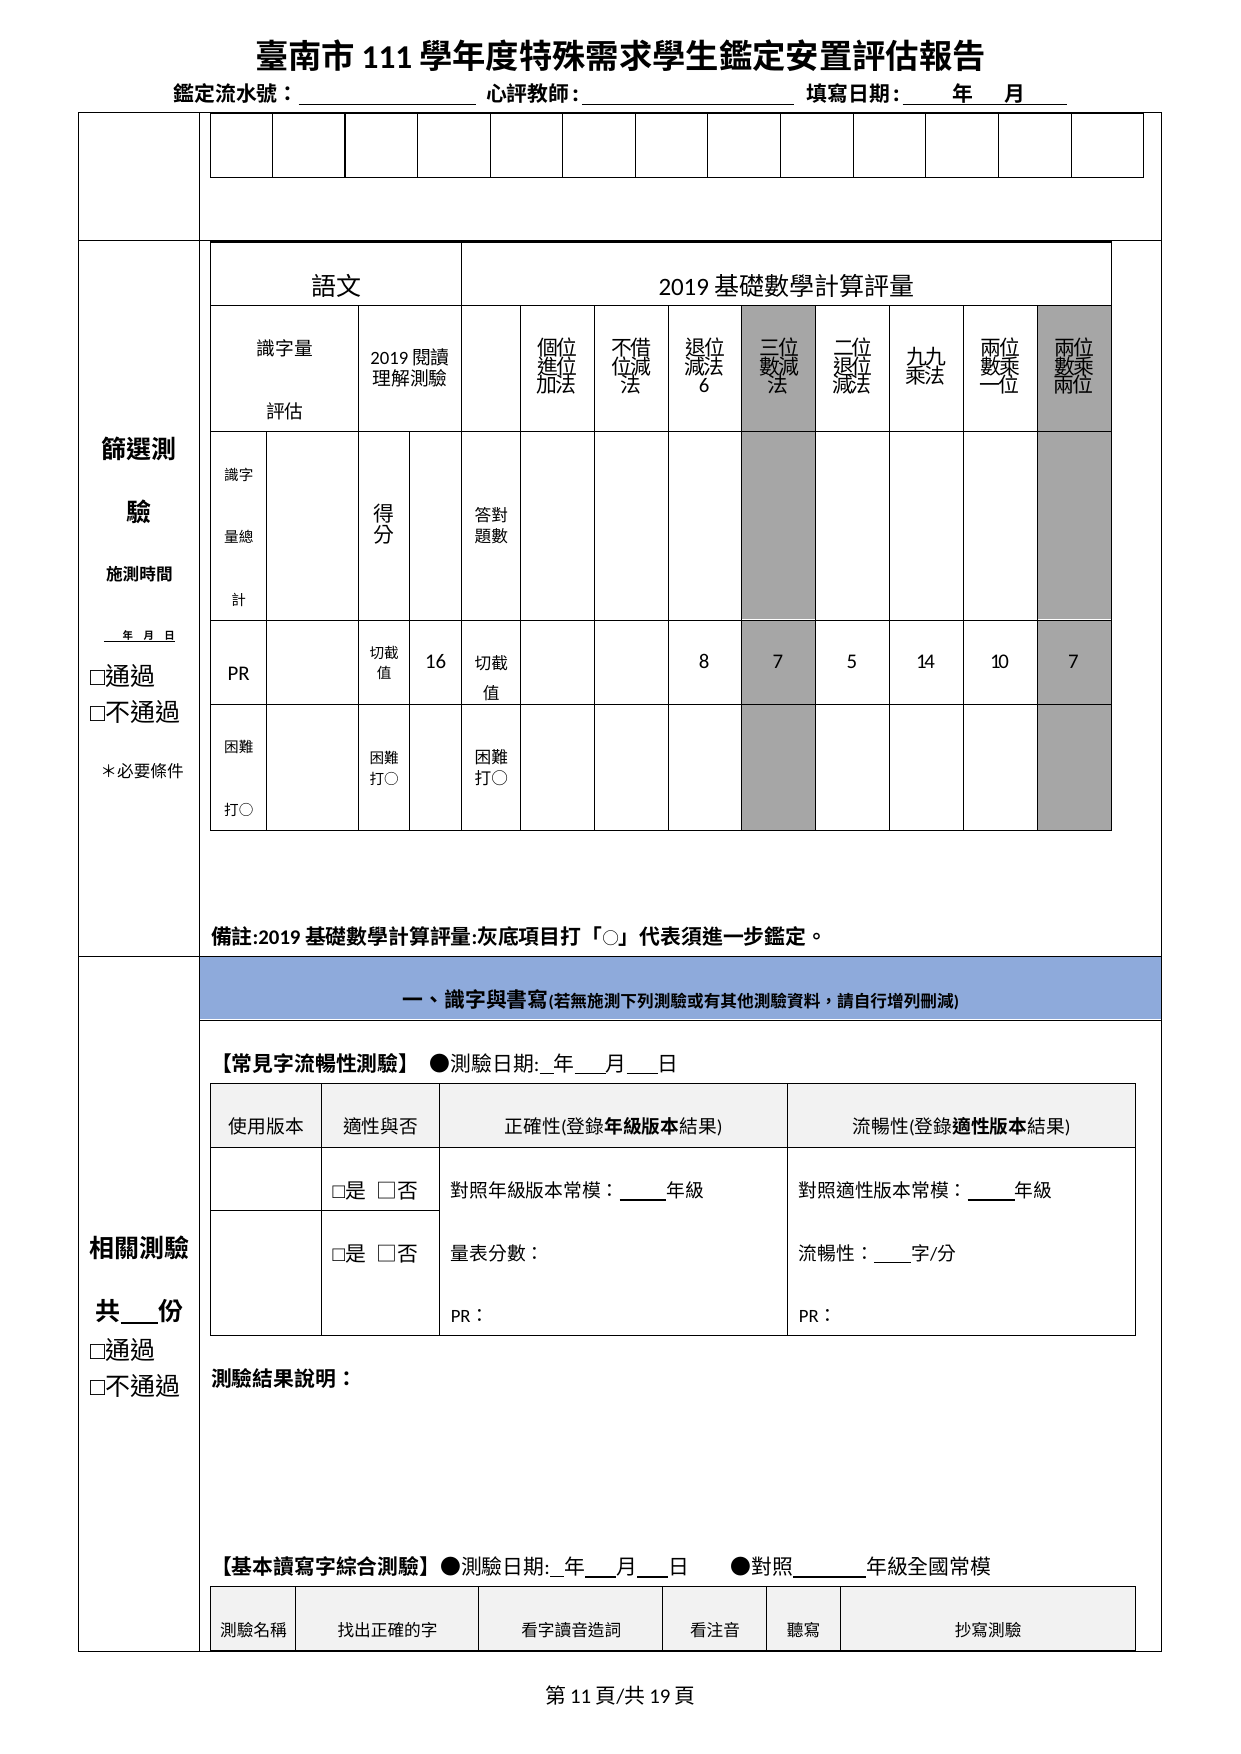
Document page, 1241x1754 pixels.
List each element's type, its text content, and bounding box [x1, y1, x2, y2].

table_cell 切截值 [359, 621, 409, 704]
table_cell [267, 621, 358, 704]
table_cell [211, 114, 272, 177]
table_cell [890, 705, 963, 830]
table_cell 2019閱讀理解測驗 [359, 306, 461, 431]
table_header 2019基礎數學計算評量 [462, 243, 1111, 305]
table_cell [267, 432, 358, 619]
table_cell 困難打○ [211, 705, 266, 830]
table_cell 備註:2019基礎數學計算評量:灰底項目打「○」代表須進一步鑑定。 [200, 241, 1161, 956]
table_cell 7 [1038, 621, 1111, 704]
table_cell [521, 705, 594, 830]
table_cell 相關測驗 共 份 □通過 □不通過 [79, 957, 199, 1651]
table_cell [521, 621, 594, 704]
table_header 使用版本 [211, 1084, 321, 1147]
table_cell [890, 432, 963, 619]
table_cell [267, 705, 358, 830]
table_cell [211, 1148, 321, 1210]
table_cell [1038, 432, 1111, 619]
table_cell □是 □否 [322, 1148, 439, 1210]
table_cell [742, 432, 815, 619]
table_cell [462, 306, 520, 431]
table_cell [1072, 114, 1143, 177]
table_cell [669, 432, 741, 619]
table_cell 識字量 評估 [211, 306, 358, 431]
table_cell 三位數減法 [742, 306, 815, 431]
table_header 適性與否 [322, 1084, 439, 1147]
table_cell 對照適性版本常模： 年級 流暢性： 字/分 PR： [788, 1148, 1135, 1335]
table_header 語文 [211, 243, 461, 305]
table_cell [816, 432, 889, 619]
table_cell 篩選測驗 施測時間 年 月 日 □通過 □不通過 ＊必要條件 [79, 241, 199, 956]
table_cell 切截 值 [462, 621, 520, 704]
table_cell [964, 432, 1037, 619]
table_cell 識字量總計 [211, 432, 266, 619]
table_cell [79, 113, 199, 240]
table_cell [410, 705, 461, 830]
table_cell [491, 114, 562, 177]
table_cell 一、識字與書寫(若無施測下列測驗或有其他測驗資料，請自行增列刪減) [200, 957, 1161, 1019]
table_cell 個位進位加法 [521, 306, 594, 431]
table_cell [211, 1211, 321, 1335]
table_cell 退位減法6 [669, 306, 741, 431]
table_header 正確性(登錄年級版本結果) [440, 1084, 787, 1147]
table_cell 【常見字流暢性測驗】 ●測驗日期: 年 月 日 測驗結果說明： 【基本讀寫字綜合測驗】●測驗日期: 年 月 日 ●對照 年級全國常模 [200, 1021, 1161, 1651]
table_cell 16 [410, 621, 461, 704]
table_cell [926, 114, 998, 177]
table_cell 九九乘法 [890, 306, 963, 431]
table_header 流暢性(登錄適性版本結果) [788, 1084, 1135, 1147]
table_cell PR [211, 621, 266, 704]
table_header 聽寫 [767, 1587, 840, 1650]
table_cell 二位退位減法 [816, 306, 889, 431]
table_cell [200, 113, 1161, 240]
table_header 測驗名稱 [211, 1587, 295, 1650]
table_cell [346, 114, 417, 177]
table_cell [410, 432, 461, 619]
table_cell [781, 114, 853, 177]
table_cell 兩位數乘兩位 [1038, 306, 1111, 431]
table_cell [636, 114, 707, 177]
table_cell 對照年級版本常模： 年級 量表分數： PR： [440, 1148, 787, 1335]
table_header 看注音 [663, 1587, 766, 1650]
table_cell □是 □否 [322, 1211, 439, 1335]
table_cell [595, 432, 668, 619]
table_cell [563, 114, 635, 177]
table_cell [1038, 705, 1111, 830]
table_cell [418, 114, 490, 177]
table_cell 8 [669, 621, 741, 704]
table_cell 5 [816, 621, 889, 704]
table_cell 困難打○ [359, 705, 409, 830]
table_cell [669, 705, 741, 830]
table_cell 困難打○ [462, 705, 520, 830]
table_cell [816, 705, 889, 830]
table_header 抄寫測驗 [841, 1587, 1135, 1650]
table_cell [964, 705, 1037, 830]
table_cell 不借位減法 [595, 306, 668, 431]
table_cell [595, 705, 668, 830]
table_cell 7 [742, 621, 815, 704]
table_cell [742, 705, 815, 830]
table_header 看字讀音造詞 [479, 1587, 662, 1650]
table_cell 14 [890, 621, 963, 704]
table_cell [273, 114, 344, 177]
table_cell 10 [964, 621, 1037, 704]
table_cell [595, 621, 668, 704]
table_cell 得分 [359, 432, 409, 619]
table_cell [521, 432, 594, 619]
table_cell 兩位數乘一位 [964, 306, 1037, 431]
table_cell 答對題數 [462, 432, 520, 619]
table_header 找出正確的字 [296, 1587, 478, 1650]
table_cell [854, 114, 925, 177]
table_cell [999, 114, 1071, 177]
table_cell [708, 114, 780, 177]
